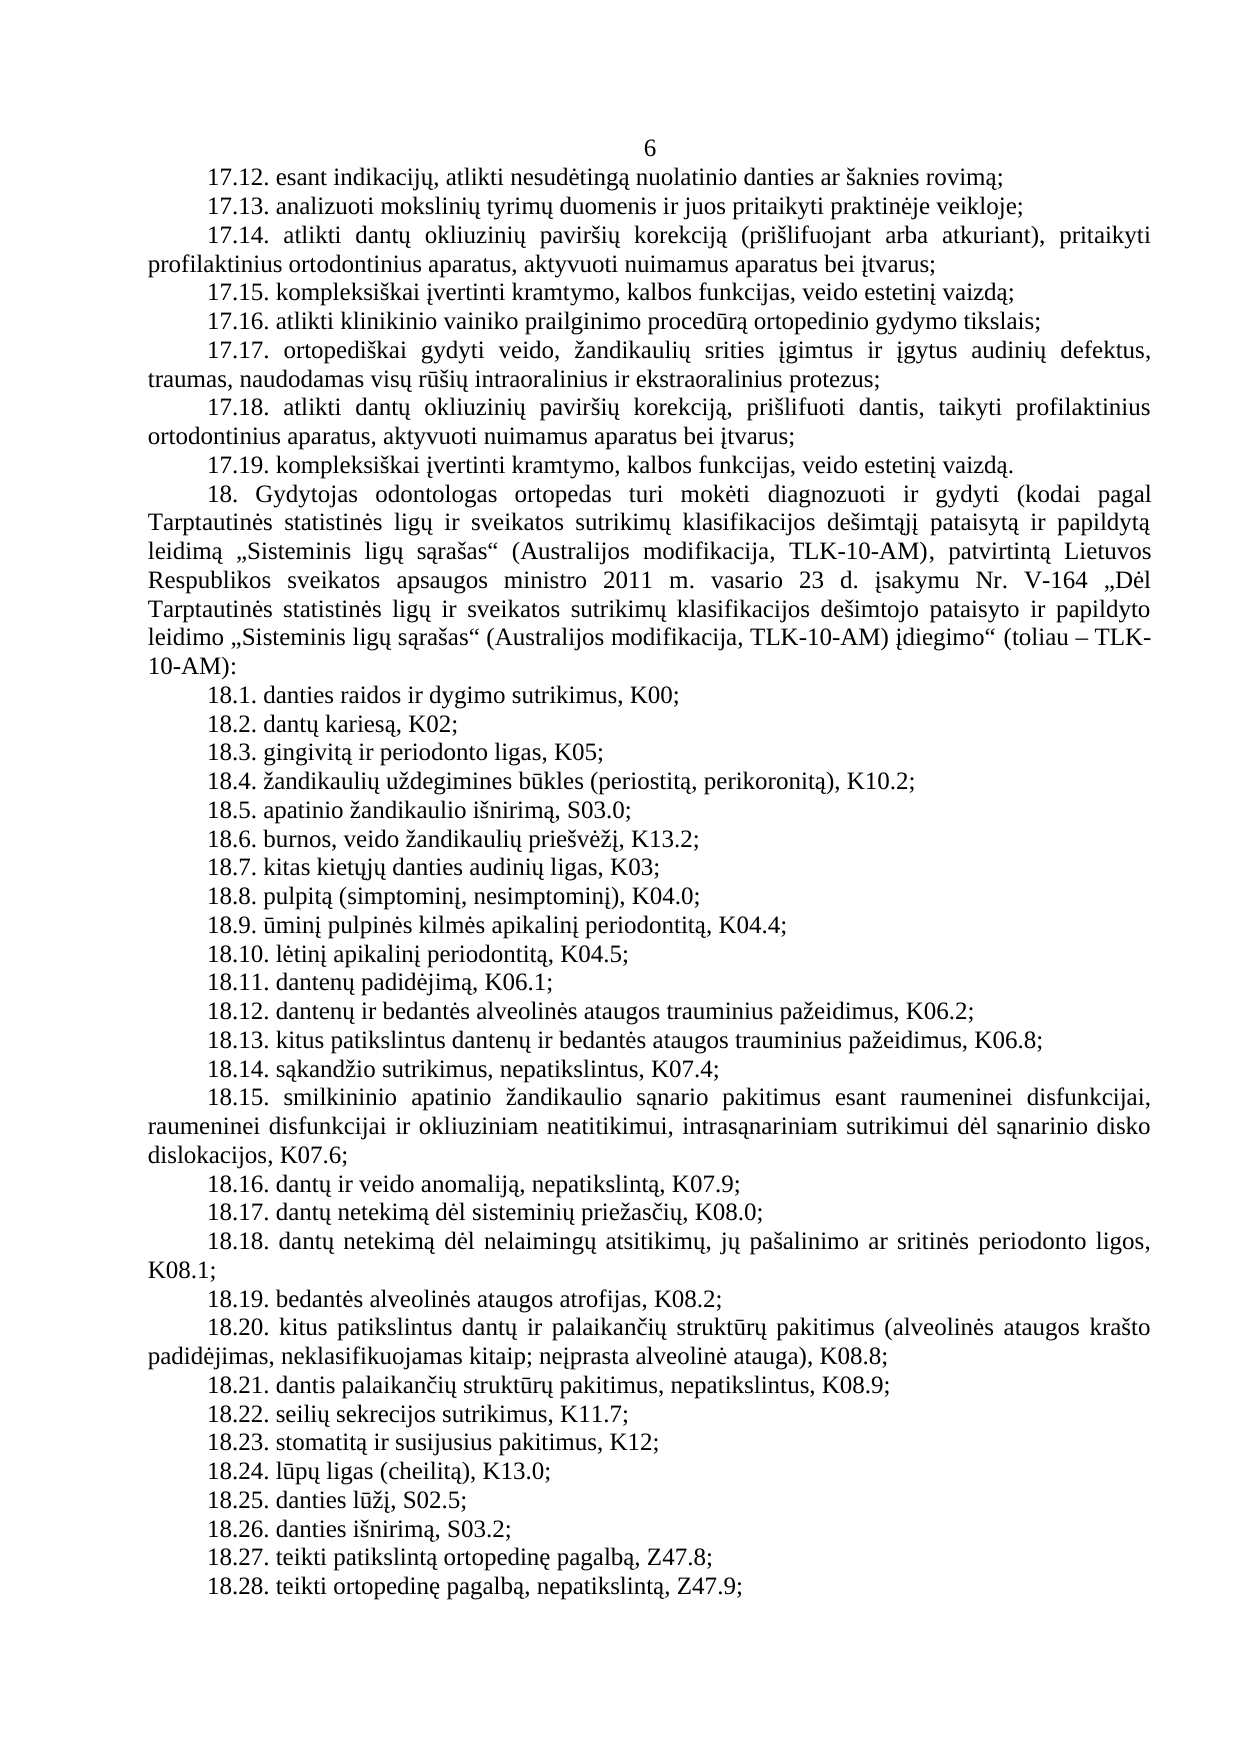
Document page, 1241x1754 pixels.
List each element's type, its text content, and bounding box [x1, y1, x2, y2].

text 18.11. dantenų padidėjimą, K06.1; [148, 967, 1152, 996]
text 18.25. danties lūžį, S02.5; [148, 1485, 1152, 1514]
text 18.10. lėtinį apikalinį periodontitą, K04.5; [148, 939, 1152, 967]
text 18.18. dantų netekimą dėl nelaimingų atsitikimų, jų pašalinimo ar sritinės periodonto ligos, K08.1; [148, 1226, 1152, 1284]
text 18.5. apatinio žandikaulio išnirimą, S03.0; [148, 795, 1152, 824]
text 17.12. esant indikacijų, atlikti nesudėtingą nuolatinio danties ar šaknies rovimą; [148, 162, 1152, 191]
text 18.1. danties raidos ir dygimo sutrikimus, K00; [148, 680, 1152, 709]
text 18.16. dantų ir veido anomaliją, nepatikslintą, K07.9; [148, 1169, 1152, 1197]
text 17.14. atlikti dantų okliuzinių paviršių korekciją (prišlifuojant arba atkuriant), pritaikyti profilaktinius ortodontinius aparatus, aktyvuoti nuimamus aparatus bei įtvarus; [148, 220, 1152, 277]
text 17.17. ortopediškai gydyti veido, žandikaulių srities įgimtus ir įgytus audinių defektus, traumas, naudodamas visų rūšių intraoralinius ir ekstraoralinius protezus; [148, 335, 1152, 392]
text 17.19. kompleksiškai įvertinti kramtymo, kalbos funkcijas, veido estetinį vaizdą. [148, 450, 1152, 479]
text 18.28. teikti ortopedinę pagalbą, nepatikslintą, Z47.9; [148, 1571, 1152, 1600]
text 18.2. dantų kariesą, K02; [148, 709, 1152, 737]
text 18.15. smilkininio apatinio žandikaulio sąnario pakitimus esant raumeninei disfunkcijai, raumeninei disfunkcijai ir okliuziniam neatitikimui, intrasąnariniam sutrikimui dėl sąnarinio disko dislokacijos, K07.6; [148, 1082, 1152, 1169]
text 18.17. dantų netekimą dėl sisteminių priežasčių, K08.0; [148, 1197, 1152, 1226]
text 18.24. lūpų ligas (cheilitą), K13.0; [148, 1456, 1152, 1485]
text 18.21. dantis palaikančių struktūrų pakitimus, nepatikslintus, K08.9; [148, 1370, 1152, 1399]
text 18.8. pulpitą (simptominį, nesimptominį), K04.0; [148, 881, 1152, 910]
text 18.4. žandikaulių uždegimines būkles (periostitą, perikoronitą), K10.2; [148, 766, 1152, 795]
text 17.15. kompleksiškai įvertinti kramtymo, kalbos funkcijas, veido estetinį vaizdą; [148, 277, 1152, 306]
text 18.26. danties išnirimą, S03.2; [148, 1514, 1152, 1542]
text 18.14. sąkandžio sutrikimus, nepatikslintus, K07.4; [148, 1054, 1152, 1082]
text 18. Gydytojas odontologas ortopedas turi mokėti diagnozuoti ir gydyti (kodai pagal Tarptautinės statistinės ligų ir sveikatos sutrikimų klasifikacijos dešimtąjį pataisytą ir papildytą leidimą „Sisteminis ligų sąrašas“ (Australijos modifikacija, TLK-10-AM), patvirtintą Lietuvos Respublikos sveikatos apsaugos ministro 2011 m. vasario 23 d. įsakymu Nr. V-164 „Dėl Tarptautinės statistinės ligų ir sveikatos sutrikimų klasifikacijos dešimtojo pataisyto ir papildyto leidimo „Sisteminis ligų sąrašas“ (Australijos modifikacija, TLK-10-AM) įdiegimo“ (toliau – TLK-10-AM): [148, 479, 1152, 680]
text 18.22. seilių sekrecijos sutrikimus, K11.7; [148, 1399, 1152, 1427]
text 18.6. burnos, veido žandikaulių priešvėžį, K13.2; [148, 824, 1152, 852]
text 18.19. bedantės alveolinės ataugos atrofijas, K08.2; [148, 1284, 1152, 1312]
text 17.16. atlikti klinikinio vainiko prailginimo procedūrą ortopedinio gydymo tikslais; [148, 306, 1152, 335]
text 18.9. ūminį pulpinės kilmės apikalinį periodontitą, K04.4; [148, 910, 1152, 939]
text 18.3. gingivitą ir periodonto ligas, K05; [148, 737, 1152, 766]
text 17.18. atlikti dantų okliuzinių paviršių korekciją, prišlifuoti dantis, taikyti profilaktinius ortodontinius aparatus, aktyvuoti nuimamus aparatus bei įtvarus; [148, 392, 1152, 450]
text 18.13. kitus patikslintus dantenų ir bedantės ataugos trauminius pažeidimus, K06.8; [148, 1025, 1152, 1054]
text 18.7. kitas kietųjų danties audinių ligas, K03; [148, 852, 1152, 881]
text 18.27. teikti patikslintą ortopedinę pagalbą, Z47.8; [148, 1542, 1152, 1571]
text 18.12. dantenų ir bedantės alveolinės ataugos trauminius pažeidimus, K06.2; [148, 996, 1152, 1025]
text 18.23. stomatitą ir susijusius pakitimus, K12; [148, 1427, 1152, 1456]
text 18.20. kitus patikslintus dantų ir palaikančių struktūrų pakitimus (alveolinės ataugos krašto padidėjimas, neklasifikuojamas kitaip; neįprasta alveolinė atauga), K08.8; [148, 1312, 1152, 1370]
text 17.13. analizuoti mokslinių tyrimų duomenis ir juos pritaikyti praktinėje veikloje; [148, 191, 1152, 220]
